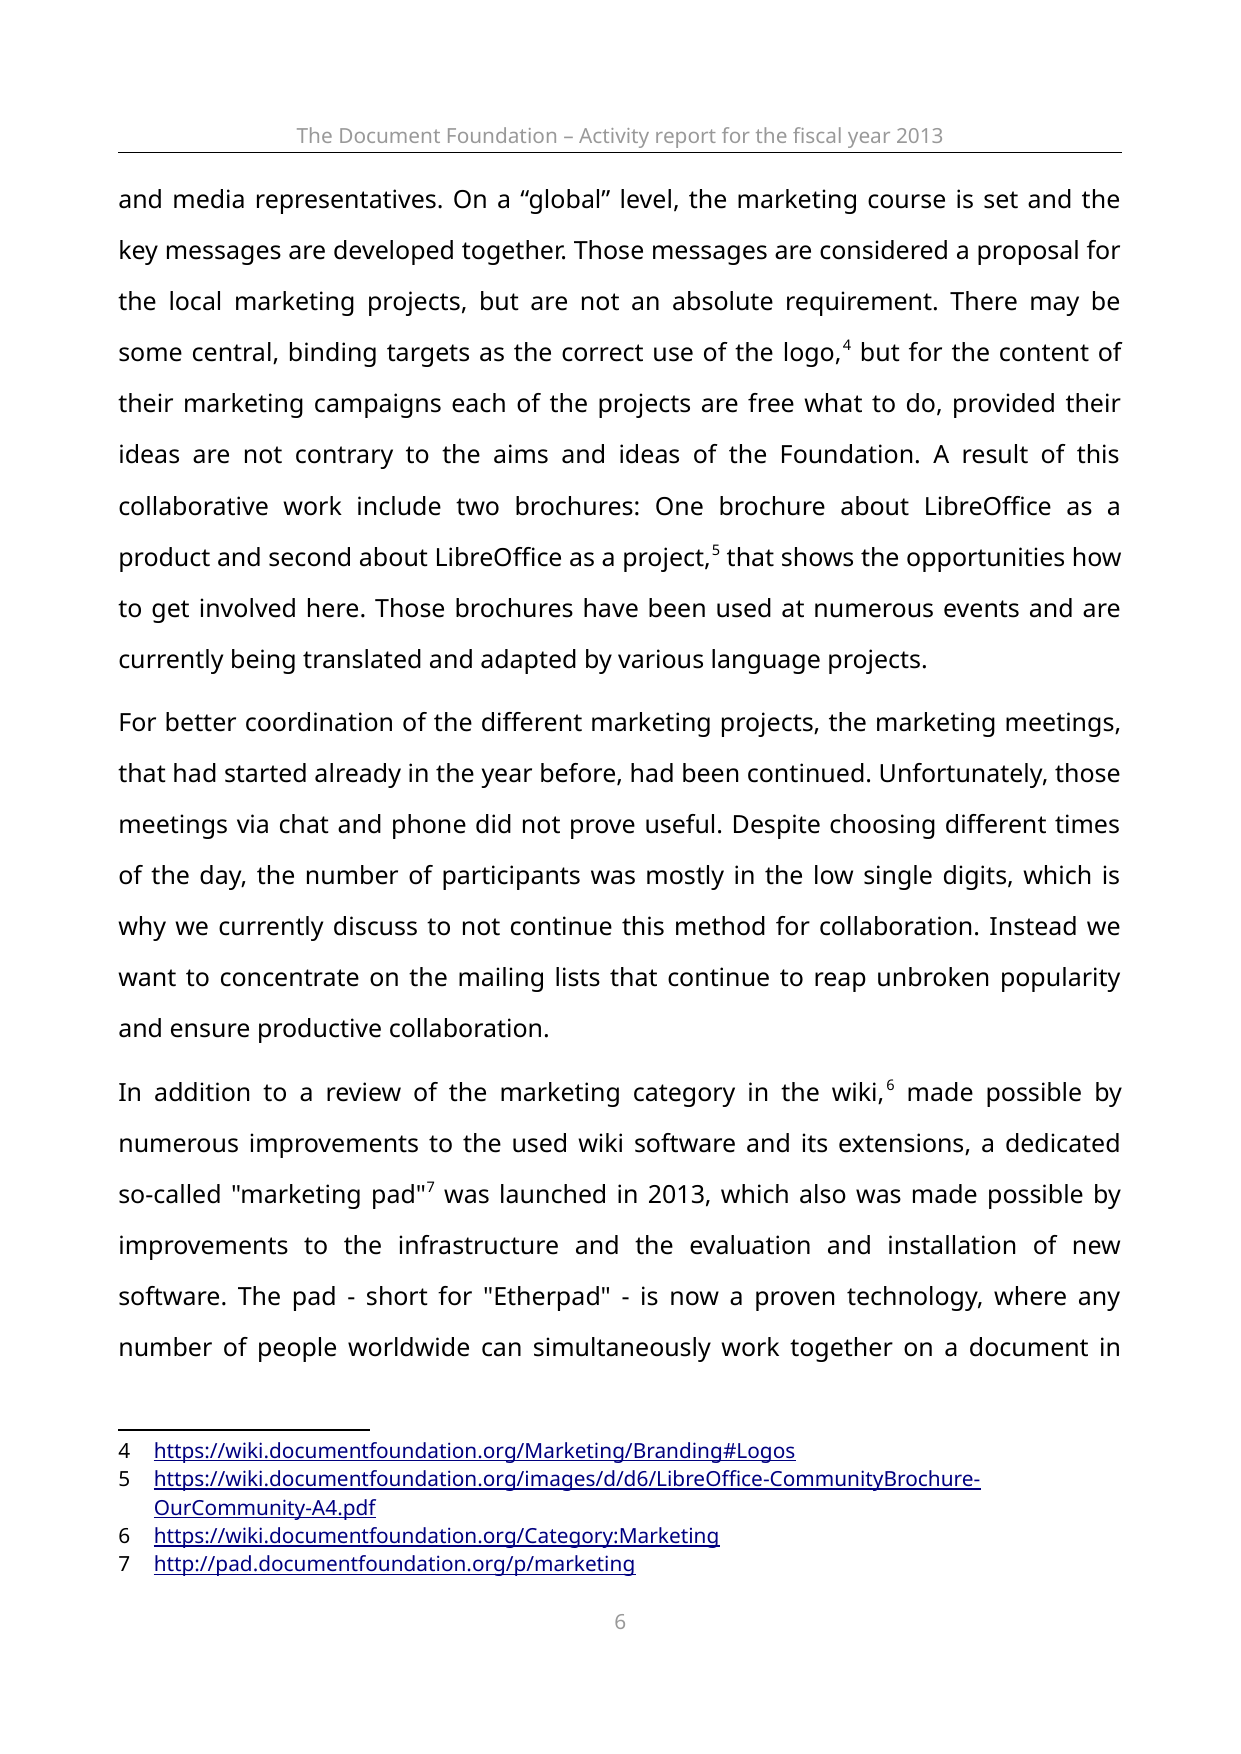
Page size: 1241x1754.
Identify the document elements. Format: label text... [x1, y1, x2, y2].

text http://pad.documentfoundation.org/p/marketing [118, 1549, 1122, 1578]
text In addition to a review of the marketing category in the wiki, made possible by numerous improvements to the used wiki software and its extensions, a dedicated so-called "marketing pad" was launched in 2013, which also was made possible by improvements to the infrastructure and the evaluation and installation of new software. The pad - short for "Etherpad" - is now a proven technology, where any number of people worldwide can simultaneously work together on a document in [118, 1075, 1122, 1364]
text and media representatives. On a “global” level, the marketing course is set and the key messages are developed together. Those messages are considered a proposal for the local marketing projects, but are not an absolute requirement. There may be some central, binding targets as the correct use of the logo, but for the content of their marketing campaigns each of the projects are free what to do, provided their ideas are not contrary to the aims and ideas of the Foundation. A result of this collaborative work include two brochures: One brochure about LibreOffice as a product and second about LibreOffice as a project, that shows the opportunities how to get involved here. Those brochures have been used at numerous events and are currently being translated and adapted by various language projects. [118, 182, 1122, 675]
text https://wiki.documentfoundation.org/images/d/d6/LibreOffice-CommunityBrochure-OurCommunity-A4.pdf [118, 1464, 1122, 1521]
text https://wiki.documentfoundation.org/Category:Marketing [118, 1521, 1122, 1549]
text For better coordination of the different marketing projects, the marketing meetings, that had started already in the year before, had been continued. Unfortunately, those meetings via chat and phone did not prove useful. Despite choosing different times of the day, the number of participants was mostly in the low single digits, which is why we currently discuss to not continue this method for collaboration. Instead we want to concentrate on the mailing lists that continue to reap unbroken popularity and ensure productive collaboration. [118, 705, 1122, 1045]
text https://wiki.documentfoundation.org/Marketing/Branding#Logos [118, 1436, 1122, 1464]
